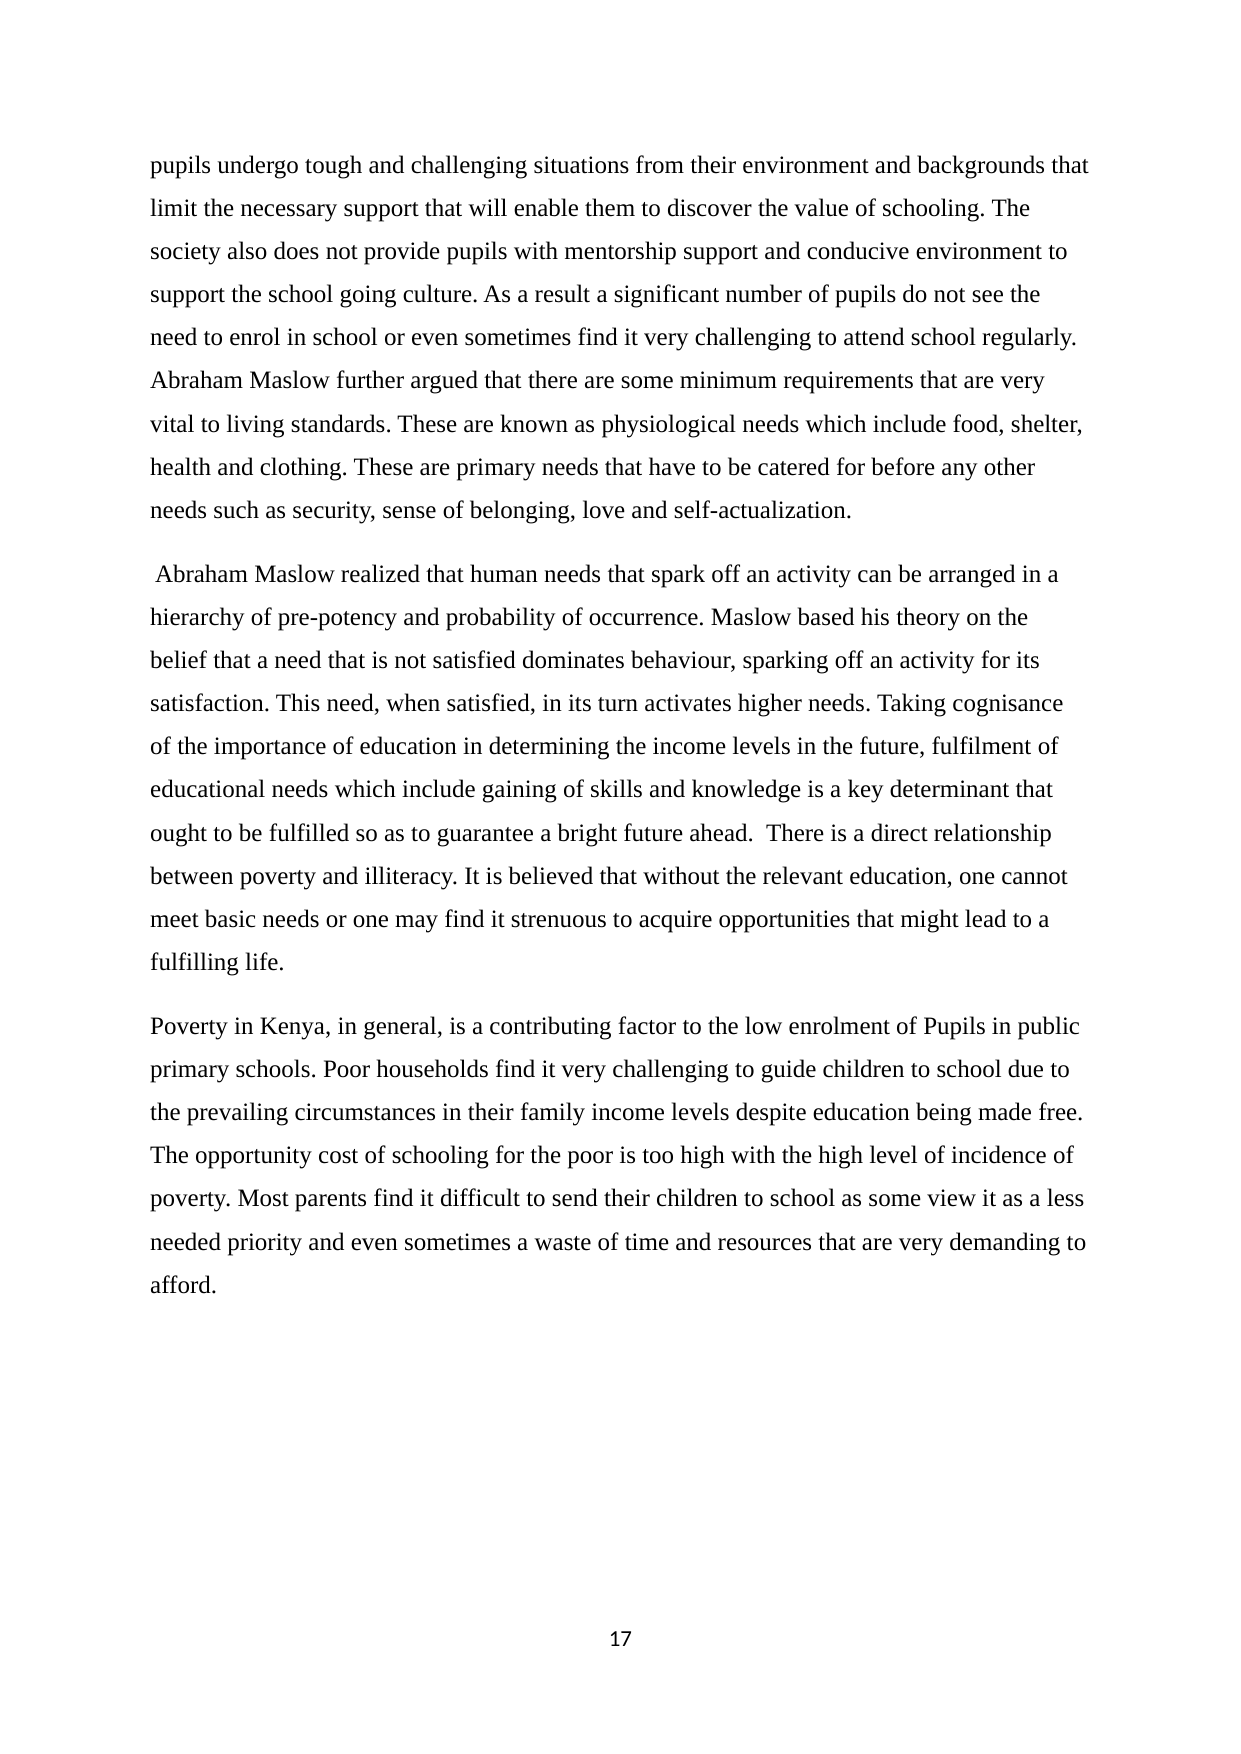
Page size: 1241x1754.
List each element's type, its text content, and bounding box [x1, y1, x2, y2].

text Abraham Maslow realized that human needs that spark off an activity can be arranged in a hierarchy of pre-potency and probability of occurrence. Maslow based his theory on the belief that a need that is not satisfied dominates behaviour, sparking off an activity for its satisfaction. This need, when satisfied, in its turn activates higher needs. Taking cognisance of the importance of education in determining the income levels in the future, fulfilment of educational needs which include gaining of skills and knowledge is a key determinant that ought to be fulfilled so as to guarantee a bright future ahead. There is a direct relationship between poverty and illiteracy. It is believed that without the relevant education, one cannot meet basic needs or one may find it strenuous to acquire opportunities that might lead to a fulfilling life. [150, 559, 1090, 976]
text pupils undergo tough and challenging situations from their environment and backgrounds that limit the necessary support that will enable them to discover the value of schooling. The society also does not provide pupils with mentorship support and conducive environment to support the school going culture. As a result a significant number of pupils do not see the need to enrol in school or even sometimes find it very challenging to attend school regularly. Abraham Maslow further argued that there are some minimum requirements that are very vital to living standards. These are known as physiological needs which include food, shelter, health and clothing. These are primary needs that have to be catered for before any other needs such as security, sense of belonging, love and self-actualization. [150, 150, 1090, 524]
text Poverty in Kenya, in general, is a contributing factor to the low enrolment of Pupils in public primary schools. Poor households find it very challenging to guide children to school due to the prevailing circumstances in their family income levels despite education being made free. The opportunity cost of schooling for the poor is too high with the high level of incidence of poverty. Most parents find it difficult to send their children to school as some view it as a less needed priority and even sometimes a waste of time and resources that are very demanding to afford. [150, 1011, 1090, 1298]
